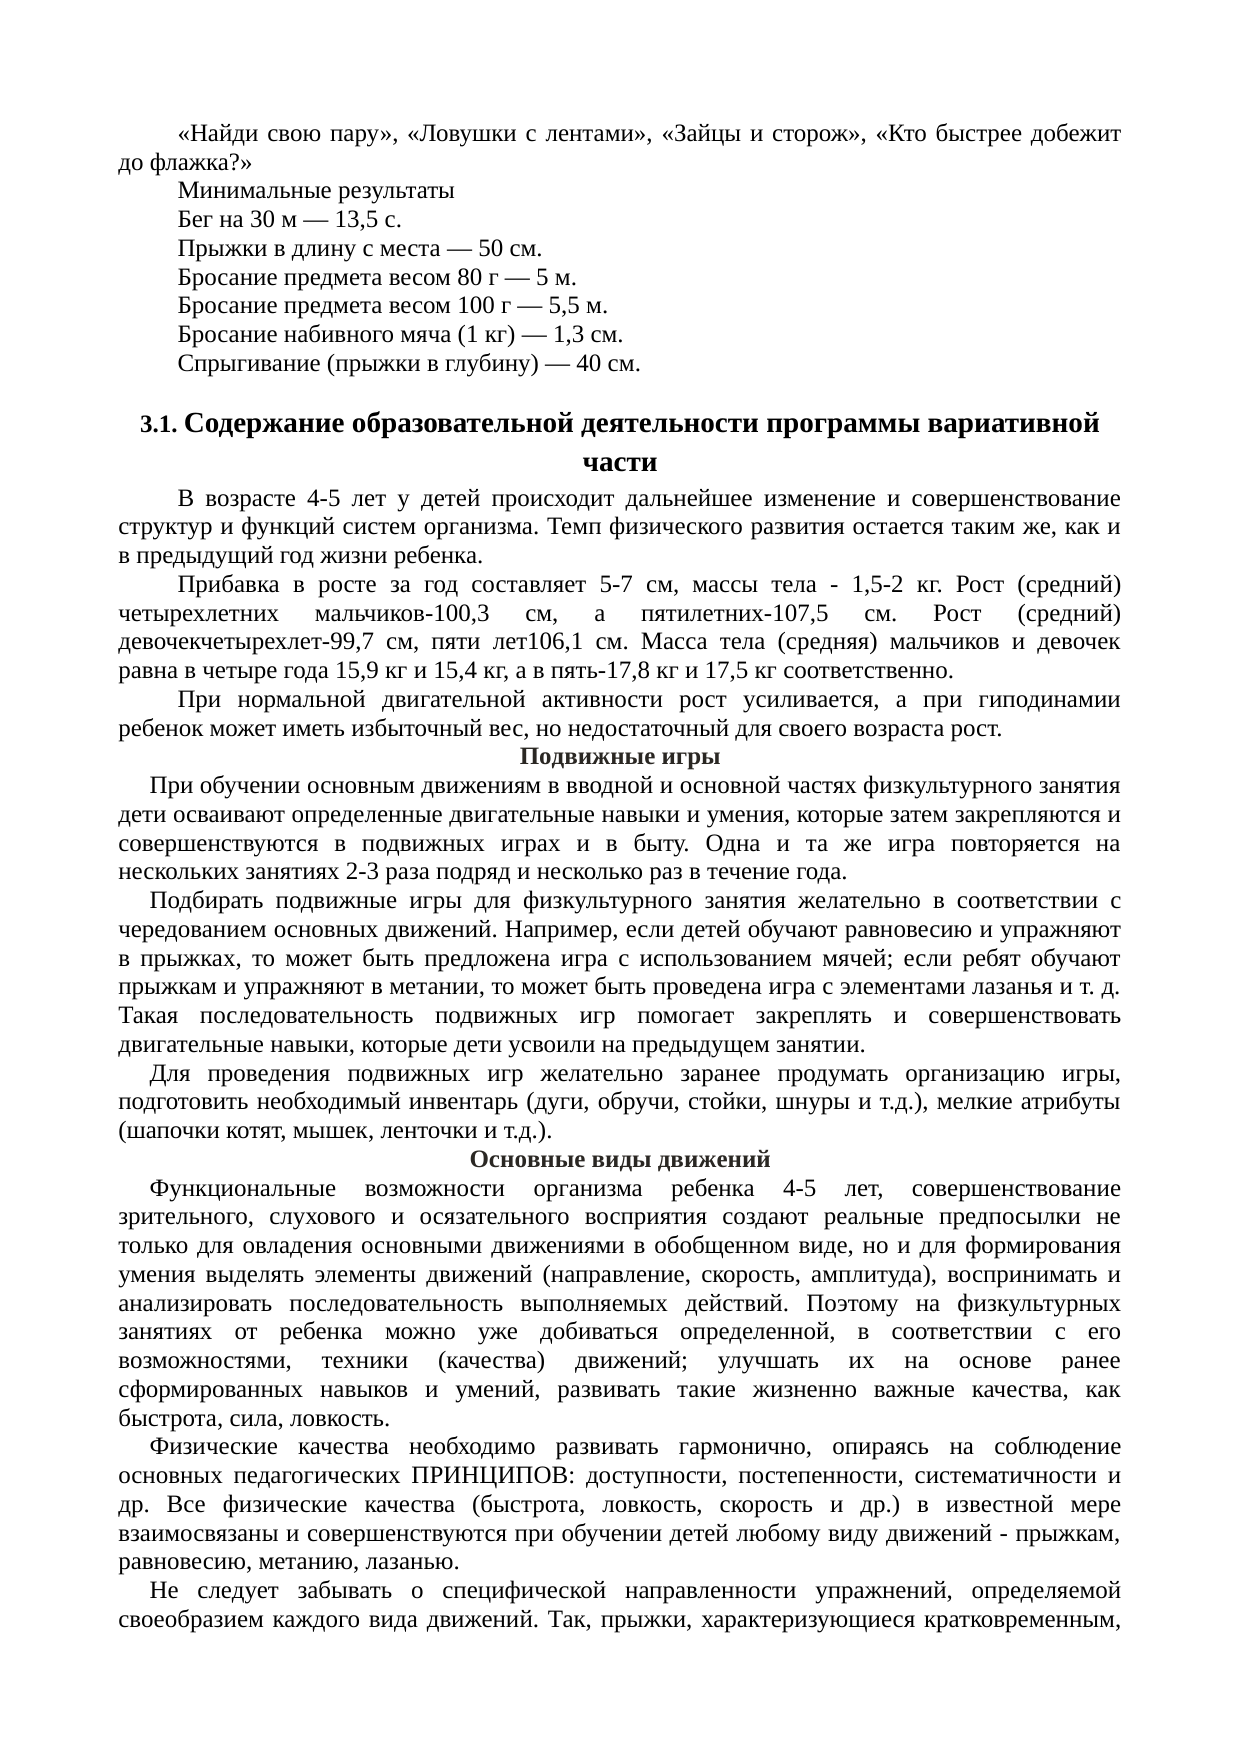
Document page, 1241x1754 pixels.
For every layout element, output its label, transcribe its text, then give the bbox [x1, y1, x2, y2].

text «Найди свою пару», «Ловушки с лентами», «Зайцы и сторож», «Кто быстрее добежит до флажка?» [118, 118, 1122, 176]
text Бег на 30 м — 13,5 с. [118, 204, 1122, 233]
text Основные виды движений [118, 1144, 1122, 1173]
text Физические качества необходимо развивать гармонично, опираясь на соблюдение основных педагогических ПРИНЦИПОВ: доступности, постепенности, систематичности и др. Все физические качества (быстрота, ловкость, скорость и др.) в известной мере взаимосвязаны и совершенствуются при обучении детей любому виду движений - прыжкам, равновесию, метанию, лазанью. [118, 1431, 1122, 1575]
text Минимальные результаты [118, 176, 1122, 204]
text При обучении основным движениям в вводной и основной частях физкультурного занятия дети осваивают определенные двигательные навыки и умения, которые затем закрепляются и совершенствуются в подвижных играх и в быту. Одна и та же игра повторяется на нескольких занятиях 2-3 раза подряд и несколько раз в течение года. [118, 770, 1122, 885]
text Бросание предмета весом 100 г — 5,5 м. [118, 291, 1122, 319]
text Подбирать подвижные игры для физкультурного занятия желательно в соответствии с чередованием основных движений. Например, если детей обучают равновесию и упражняют в прыжках, то может быть предложена игра с использованием мячей; если ребят обучают прыжкам и упражняют в метании, то может быть проведена игра с элементами лазанья и т. д. Такая последовательность подвижных игр помогает закреплять и совершенствовать двигательные навыки, которые дети усвоили на предыдущем занятии. [118, 885, 1122, 1058]
text Для проведения подвижных игр желательно заранее продумать организацию игры, подготовить необходимый инвентарь (дуги, обручи, стойки, шнуры и т.д.), мелкие атрибуты (шапочки котят, мышек, ленточки и т.д.). [118, 1058, 1122, 1144]
text Бросание предмета весом 80 г — 5 м. [118, 262, 1122, 291]
text Функциональные возможности организма ребенка 4-5 лет, совершенствование зрительного, слухового и осязательного восприятия создают реальные предпосылки не только для овладения основными движениями в обобщенном виде, но и для формирования умения выделять элементы движений (направление, скорость, амплитуда), воспринимать и анализировать последовательность выполняемых действий. Поэтому на физкультурных занятиях от ребенка можно уже добиваться определенной, в соответствии с его возможностями, техники (качества) движений; улучшать их на основе ранее сформированных навыков и умений, развивать такие жизненно важные качества, как быстрота, сила, ловкость. [118, 1173, 1122, 1431]
text 3.1. Содержание образовательной деятельности программы вариативной части [118, 406, 1122, 478]
text Прыжки в длину с места — 50 см. [118, 233, 1122, 262]
text Подвижные игры [118, 741, 1122, 770]
text Прибавка в росте за год составляет 5-7 см, массы тела - 1,5-2 кг. Рост (средний) четырехлетних мальчиков-100,3 см, а пятилетних-107,5 см. Рост (средний) девочекчетырехлет-99,7 см, пяти лет106,1 см. Масса тела (средняя) мальчиков и девочек равна в четыре года 15,9 кг и 15,4 кг, а в пять-17,8 кг и 17,5 кг соответственно. [118, 569, 1122, 684]
text При нормальной двигательной активности рост усиливается, а при гиподинамии ребенок может иметь избыточный вес, но недостаточный для своего возраста рост. [118, 684, 1122, 741]
text Не следует забывать о специфической направленности упражнений, определяемой своеобразием каждого вида движений. Так, прыжки, характеризующиеся кратковременным, [118, 1575, 1122, 1633]
text Бросание набивного мяча (1 кг) — 1,3 см. [118, 319, 1122, 348]
text Спрыгивание (прыжки в глубину) — 40 см. [118, 348, 1122, 377]
text В возрасте 4-5 лет у детей происходит дальнейшее изменение и совершенствование структур и функций систем организма. Темп физического развития остается таким же, как и в предыдущий год жизни ребенка. [118, 483, 1122, 569]
